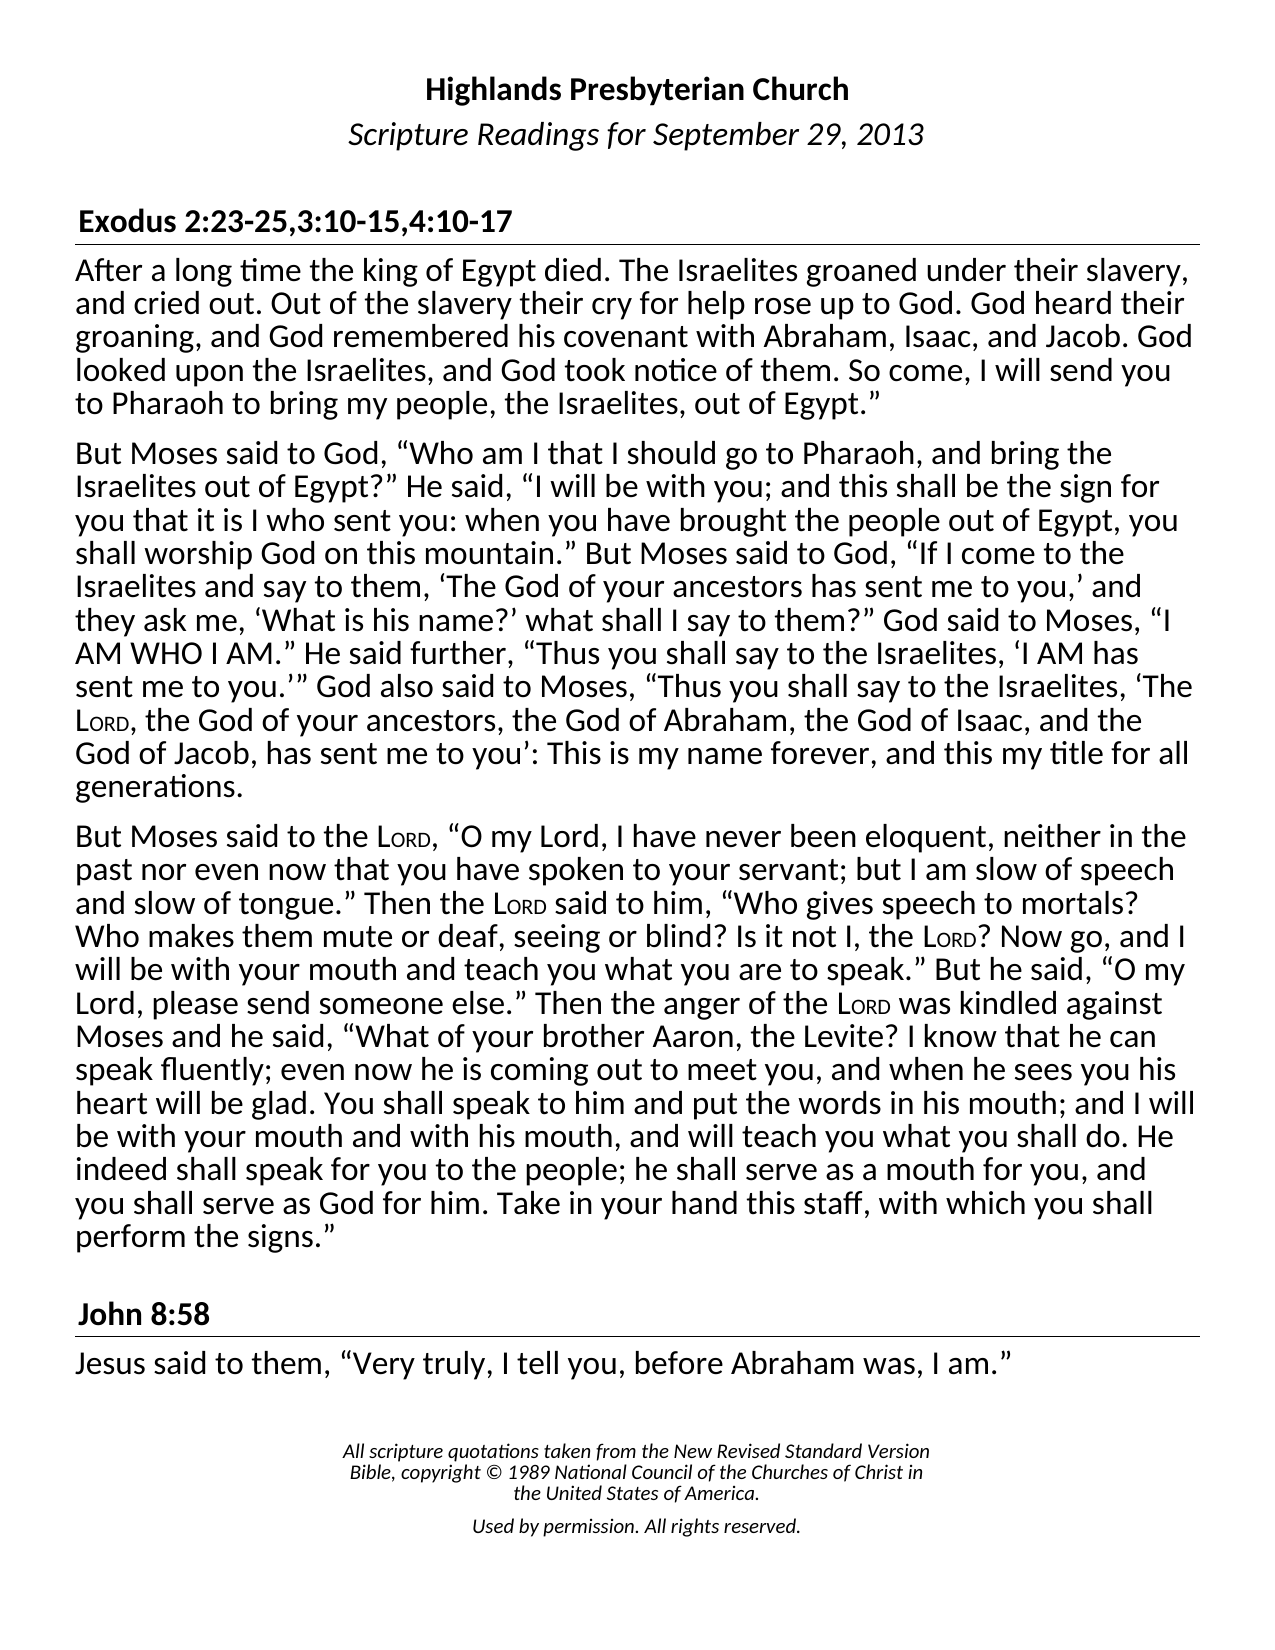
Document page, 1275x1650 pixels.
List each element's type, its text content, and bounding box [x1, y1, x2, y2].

text Used by permission. All rights reserved. [337, 1518, 937, 1539]
text Jesus said to them, “Very truly, I tell you, before Abraham was, I am.” [75, 1349, 1200, 1382]
text But Moses said to God, “Who am I that I should go to Pharaoh, and bring the Israelites out of Egypt?” He said, “I will be with you; and this shall be the sign for you that it is I who sent you: when you have brought the people out of Egypt, you shall worship God on this mountain.” But Moses said to God, “If I come to the Israelites and say to them, ‘The God of your ancestors has sent me to you,’ and they ask me, ‘What is his name?’ what shall I say to them?” God said to Moses, “I AM WHO I AM.” He said further, “Thus you shall say to the Israelites, ‘I AM has sent me to you.’” God also said to Moses, “Thus you shall say to the Israelites, ‘The Lord, the God of your ancestors, the God of Abraham, the God of Isaac, and the God of Jacob, has sent me to you’: This is my name forever, and this my title for all generations. [75, 439, 1200, 806]
text But Moses said to the Lord, “O my Lord, I have never been eloquent, neither in the past nor even now that you have spoken to your servant; but I am slow of speech and slow of tongue.” Then the Lord said to him, “Who gives speech to mortals? Who makes them mute or deaf, seeing or blind? Is it not I, the Lord? Now go, and I will be with your mouth and teach you what you are to speak.” But he said, “O my Lord, please send someone else.” Then the anger of the Lord was kindled against Moses and he said, “What of your brother Aaron, the Levite? I know that he can speak fluently; even now he is coming out to meet you, and when he sees you his heart will be glad. You shall speak to him and put the words in his mouth; and I will be with your mouth and with his mouth, and will teach you what you shall do. He indeed shall speak for you to the people; he shall serve as a mouth for you, and you shall serve as God for him. Take in your hand this staff, with which you shall perform the signs.” [75, 822, 1200, 1256]
title Highlands Presbyterian Church [75, 75, 1200, 108]
subtitle Scripture Readings for September 29, 2013 [75, 120, 1200, 154]
subtitle John 8:58 [75, 1297, 1200, 1336]
text All scripture quotations taken from the New Revised Standard Version Bible, copyright © 1989 National Council of the Churches of Christ in the United States of America. [337, 1443, 937, 1506]
subtitle Exodus 2:23-25,3:10-15,4:10-17 [75, 204, 1200, 244]
text After a long time the king of Egypt died. The Israelites groaned under their slavery, and cried out. Out of the slavery their cry for help rose up to God. God heard their groaning, and God remembered his covenant with Abraham, Isaac, and Jacob. God looked upon the Israelites, and God took notice of them. So come, I will send you to Pharaoh to bring my people, the Israelites, out of Egypt.” [75, 256, 1200, 423]
